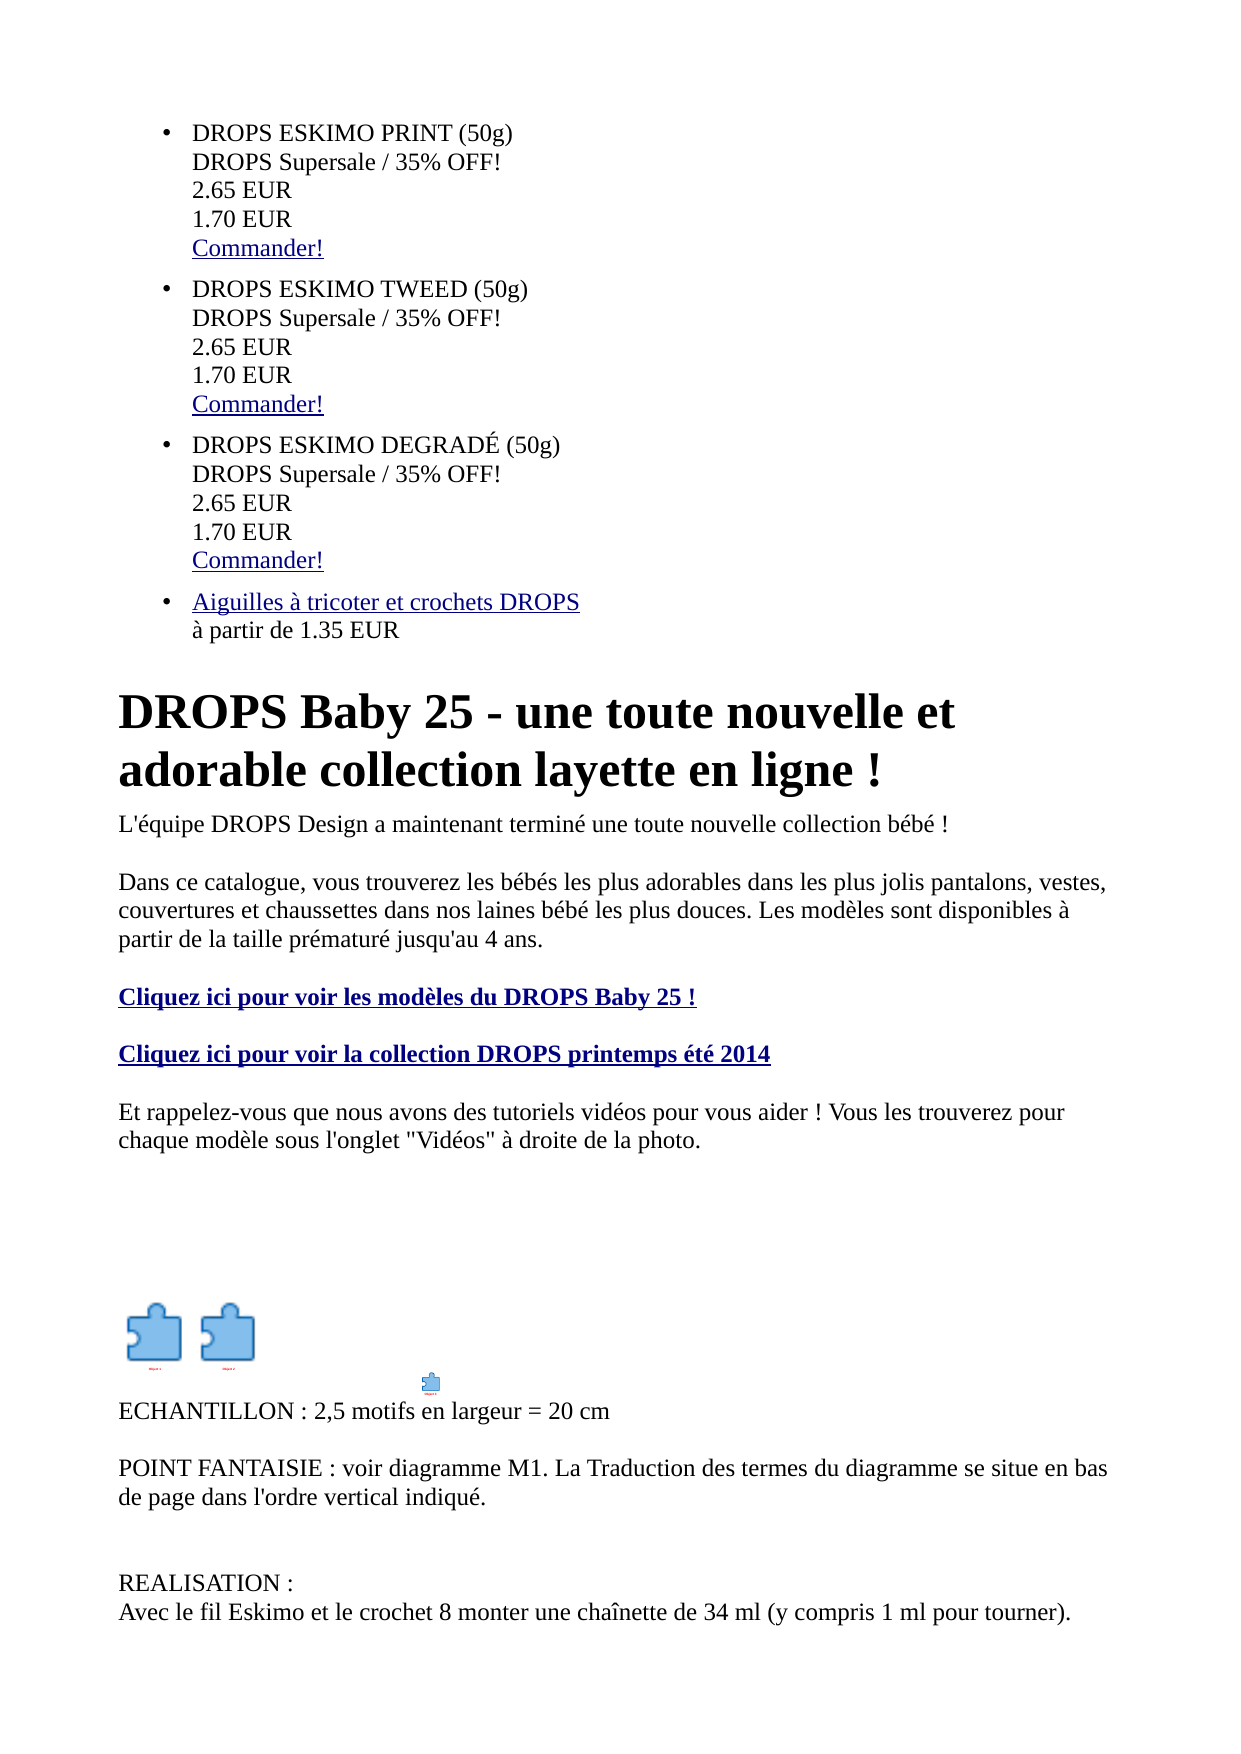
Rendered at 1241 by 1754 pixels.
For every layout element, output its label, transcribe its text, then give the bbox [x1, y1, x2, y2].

list DROPS ESKIMO DEGRADÉ (50g) DROPS Supersale / 35% OFF! [162, 431, 1122, 488]
list DROPS ESKIMO TWEED (50g) DROPS Supersale / 35% OFF! [162, 274, 1122, 332]
list Commander! [162, 389, 1122, 418]
list 2.65 EUR 1.70 EUR [162, 488, 1122, 546]
list 2.65 EUR 1.70 EUR [162, 332, 1122, 389]
list Commander! [162, 233, 1122, 262]
list Commander! [162, 546, 1122, 574]
text L'équipe DROPS Design a maintenant terminé une toute nouvelle collection bébé ! Dans ce catalogue, vous trouverez les bébés les plus adorables dans les plus jolis pantalons, vestes, couvertures et chaussettes dans nos laines bébé les plus douces. Les modèles sont disponibles à partir de la taille prématuré jusqu'au 4 ans. Cliquez ici pour voir les modèles du DROPS Baby 25 ! Cliquez ici pour voir la collection DROPS printemps été 2014 Et rappelez-vous que nous avons des tutoriels vidéos pour vous aider ! Vous les trouverez pour chaque modèle sous l'onglet "Vidéos" à droite de la photo. [118, 809, 1122, 1154]
list 2.65 EUR 1.70 EUR [162, 176, 1122, 233]
subtitle DROPS Baby 25 - une toute nouvelle et adorable collection layette en ligne ! [118, 682, 1122, 797]
list à partir de 1.35 EUR [162, 616, 1122, 644]
list Aiguilles à tricoter et crochets DROPS [162, 587, 1122, 616]
text ECHANTILLON : 2,5 motifs en largeur = 20 cm POINT FANTAISIE : voir diagramme M1. La Traduction des termes du diagramme se situe en bas de page dans l'ordre vertical indiqué. REALISATION : Avec le fil Eskimo et le crochet 8 monter une chaînette de 34 ml (y compris 1 ml pour tourner). [118, 1396, 1122, 1626]
list DROPS ESKIMO PRINT (50g) DROPS Supersale / 35% OFF! [162, 118, 1122, 176]
